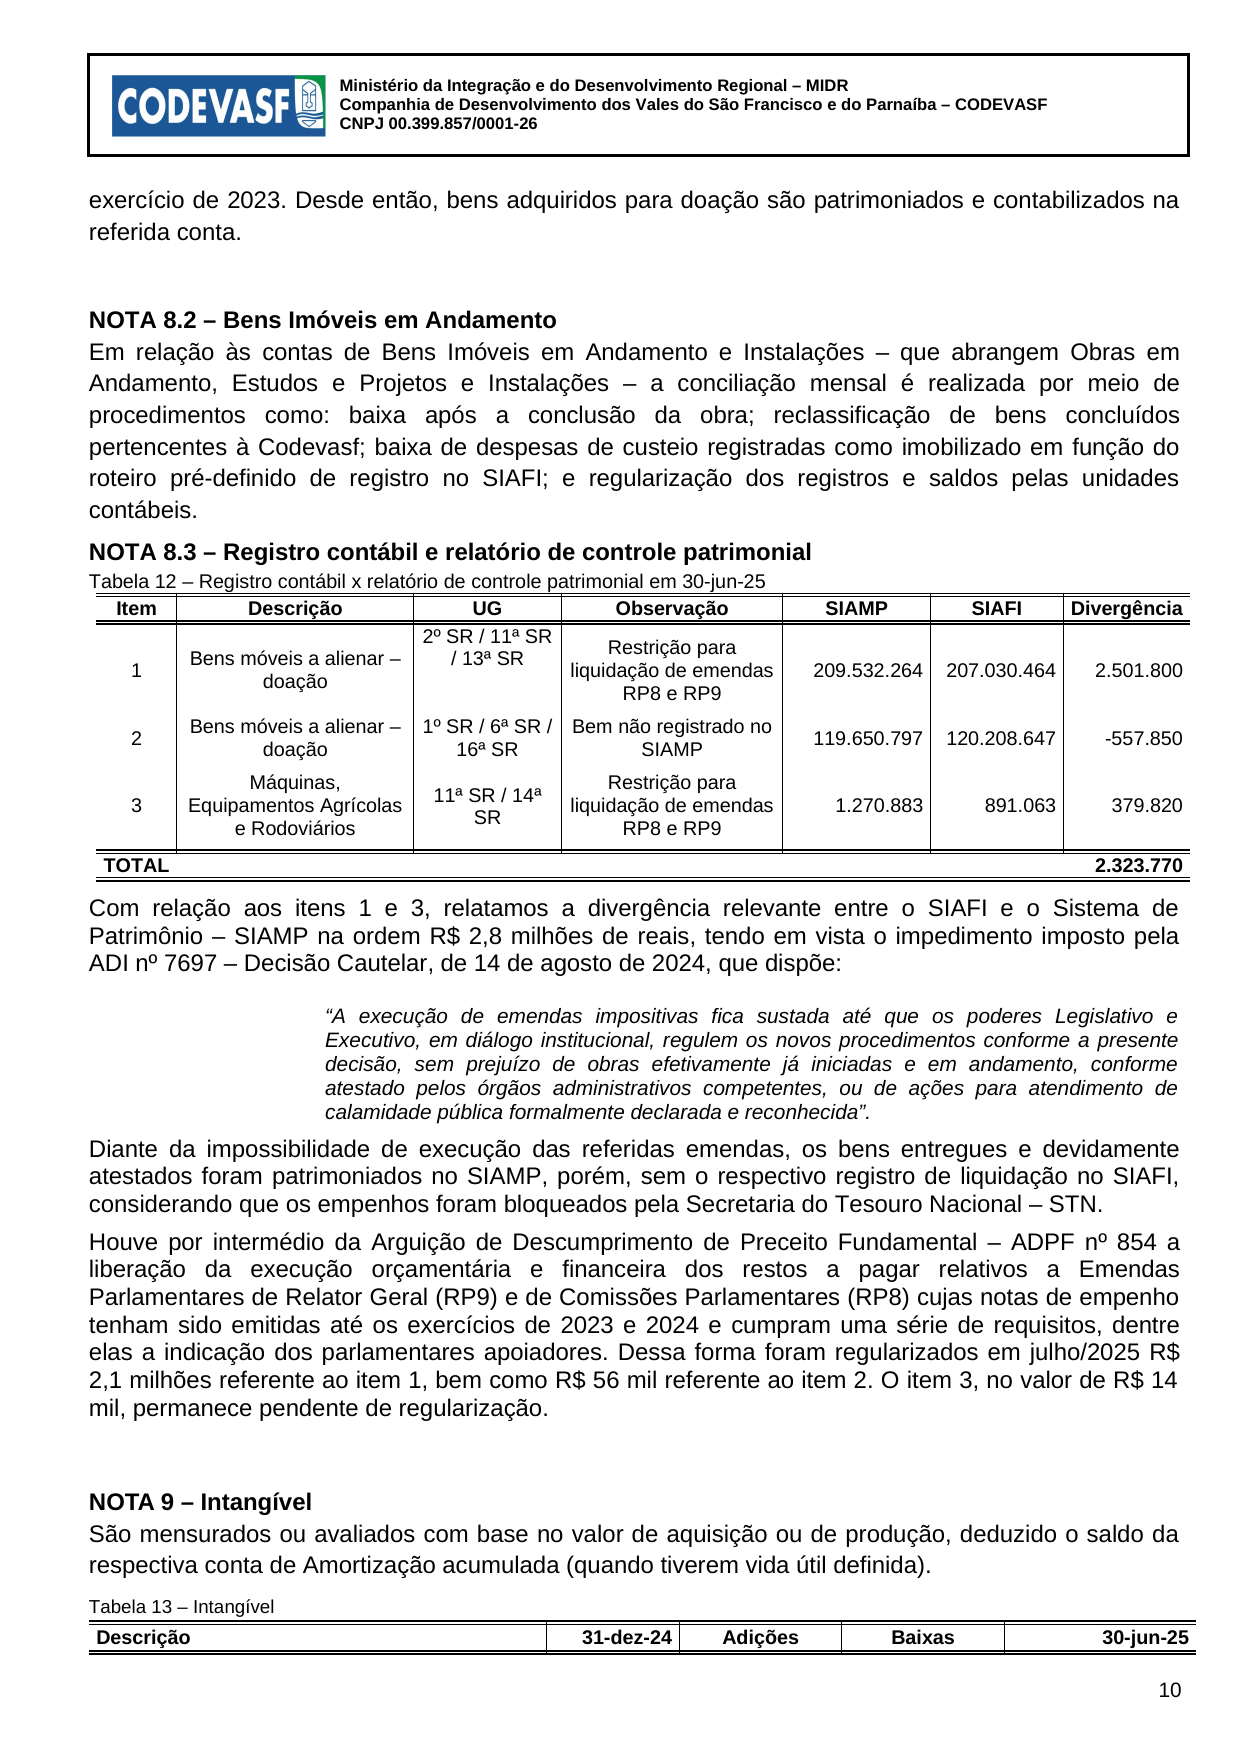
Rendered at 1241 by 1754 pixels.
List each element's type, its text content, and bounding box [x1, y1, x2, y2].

table_cell Restrição para liquidação de emendas RP8 e RP9 [562, 625, 782, 715]
text exercício de 2023. Desde então, bens adquiridos para doação são patrimoniados e contabilizados na referida conta. [89, 186, 1181, 245]
table_cell 120.208.647 [931, 715, 1063, 761]
table_cell 891.063 [931, 761, 1063, 849]
text NOTA 8.3 – Registro contábil e relatório de controle patrimonial [89, 538, 1181, 566]
text Tabela 12 – Registro contábil x relatório de controle patrimonial em 30-jun-25 [89, 570, 1181, 592]
table_cell [930, 854, 1063, 877]
table_cell [561, 854, 783, 877]
table_cell Bens móveis a alienar – doação [177, 625, 413, 715]
table_cell 207.030.464 [931, 625, 1063, 715]
table_header Descrição [89, 1625, 546, 1650]
table_cell TOTAL [96, 854, 177, 877]
table_cell 1 [96, 625, 176, 715]
table_cell [177, 854, 413, 877]
table_header SIAFI [931, 597, 1063, 620]
table_cell [414, 854, 561, 877]
text Em relação às contas de Bens Imóveis em Andamento e Instalações – que abrangem Obras em Andamento, Estudos e Projetos e Instalações – a conciliação mensal é realizada por meio de procedimentos como: baixa após a conclusão da obra; reclassificação de bens concluídos pertencentes à Codevasf; baixa de despesas de custeio registradas como imobilizado em função do roteiro pré-definido de registro no SIAFI; e regularização dos registros e saldos pelas unidades contábeis. [89, 338, 1181, 524]
table_header Observação [562, 597, 782, 620]
table_cell 379.820 [1064, 761, 1190, 849]
text NOTA 8.2 – Bens Imóveis em Andamento [89, 306, 1181, 334]
table_header 31-dez-24 [547, 1625, 679, 1650]
text Houve por intermédio da Arguição de Descumprimento de Preceito Fundamental – ADPF nº 854 a liberação da execução orçamentária e financeira dos restos a pagar relativos a Emendas Parlamentares de Relator Geral (RP9) e de Comissões Parlamentares (RP8) cujas notas de empenho tenham sido emitidas até os exercícios de 2023 e 2024 e cumpram uma série de requisitos, dentre elas a indicação dos parlamentares apoiadores. Dessa forma foram regularizados em julho/2025 R$ 2,1 milhões referente ao item 1, bem como R$ 56 mil referente ao item 2. O item 3, no valor de R$ 14 mil, permanece pendente de regularização. [89, 1228, 1181, 1421]
table_header 30-jun-25 [1005, 1625, 1196, 1650]
table_cell 119.650.797 [783, 715, 930, 761]
table_header Baixas [842, 1625, 1004, 1650]
table_cell 2º SR / 11ª SR / 13ª SR [414, 625, 561, 715]
table_cell Máquinas, Equipamentos Agrícolas e Rodoviários [177, 761, 413, 849]
table_cell 1.270.883 [783, 761, 930, 849]
table_header Descrição [177, 597, 413, 620]
table_cell 3 [96, 761, 176, 849]
text Com relação aos itens 1 e 3, relatamos a divergência relevante entre o SIAFI e o Sistema de Patrimônio – SIAMP na ordem R$ 2,8 milhões de reais, tendo em vista o impedimento imposto pela ADI nº 7697 – Decisão Cautelar, de 14 de agosto de 2024, que dispõe: [89, 894, 1181, 977]
table_header SIAMP [783, 597, 930, 620]
table_cell [783, 854, 930, 877]
text “A execução de emendas impositivas fica sustada até que os poderes Legislativo e Executivo, em diálogo institucional, regulem os novos procedimentos conforme a presente decisão, sem prejuízo de obras efetivamente já iniciadas e em andamento, conforme atestado pelos órgãos administrativos competentes, ou de ações para atendimento de calamidade pública formalmente declarada e reconhecida”. [325, 1004, 1181, 1124]
table_header UG [414, 597, 561, 620]
table_cell Bem não registrado no SIAMP [562, 715, 782, 761]
table_cell 2.501.800 [1064, 625, 1190, 715]
table_cell 11ª SR / 14ª SR [414, 761, 561, 849]
table_cell -557.850 [1064, 715, 1190, 761]
table_cell 209.532.264 [783, 625, 930, 715]
table_cell 1º SR / 6ª SR / 16ª SR [414, 715, 561, 761]
text São mensurados ou avaliados com base no valor de aquisição ou de produção, deduzido o saldo da respectiva conta de Amortização acumulada (quando tiverem vida útil definida). [89, 1520, 1181, 1579]
table_header Divergência [1064, 597, 1190, 620]
table_cell Restrição para liquidação de emendas RP8 e RP9 [562, 761, 782, 849]
text Diante da impossibilidade de execução das referidas emendas, os bens entregues e devidamente atestados foram patrimoniados no SIAMP, porém, sem o respectivo registro de liquidação no SIAFI, considerando que os empenhos foram bloqueados pela Secretaria do Tesouro Nacional – STN. [89, 1134, 1181, 1217]
subtitle NOTA 9 – Intangível [89, 1488, 1181, 1516]
text Tabela 13 – Intangível [89, 1596, 1181, 1617]
table_cell Bens móveis a alienar – doação [177, 715, 413, 761]
table_cell 2 [96, 715, 176, 761]
table_header Adições [680, 1625, 841, 1650]
table_cell 2.323.770 [1063, 854, 1190, 877]
table_header Item [96, 597, 176, 620]
